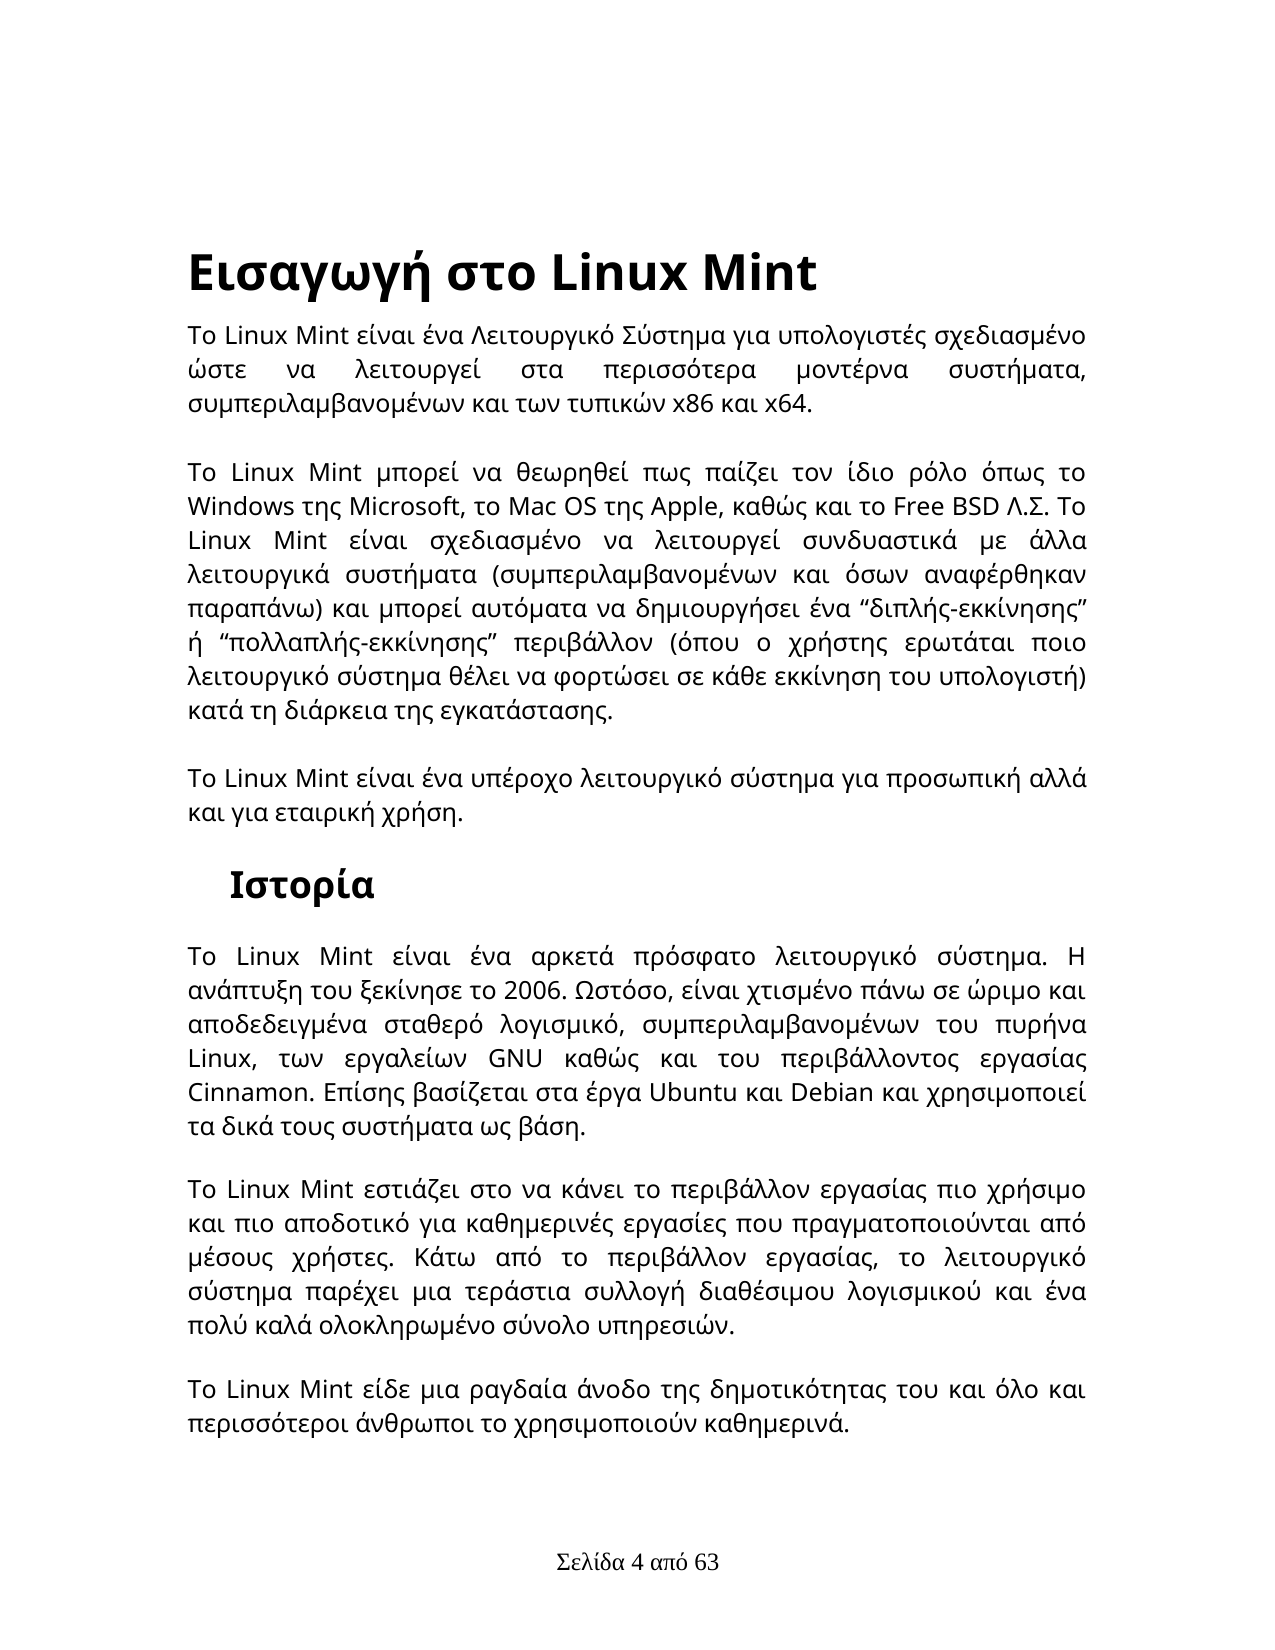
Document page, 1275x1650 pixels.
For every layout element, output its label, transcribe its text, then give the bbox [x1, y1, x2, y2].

text Το Linux Mint είναι ένα Λειτουργικό Σύστημα για υπολογιστές σχεδιασμένο ώστε να λειτουργεί στα περισσότερα μοντέρνα συστήματα, συμπεριλαμβανομένων και των τυπικών x86 και x64. [187, 318, 1087, 420]
text Το Linux Mint είναι ένα αρκετά πρόσφατο λειτουργικό σύστημα. Η ανάπτυξη του ξεκίνησε το 2006. Ωστόσο, είναι χτισμένο πάνω σε ώριμο και αποδεδειγμένα σταθερό λογισμικό, συμπεριλαμβανομένων του πυρήνα Linux, των εργαλείων GNU καθώς και του περιβάλλοντος εργασίας Cinnamon. Επίσης βασίζεται στα έργα Ubuntu και Debian και χρησιμοποιεί τα δικά τους συστήματα ως βάση. [187, 938, 1087, 1143]
text Το Linux Mint είδε μια ραγδαία άνοδο της δημοτικότητας του και όλο και περισσότεροι άνθρωποι το χρησιμοποιούν καθημερινά. [187, 1371, 1087, 1439]
subtitle Εισαγωγή στο Linux Mint [187, 237, 1087, 306]
subtitle Ιστορία [187, 858, 1087, 909]
text Το Linux Mint εστιάζει στο να κάνει το περιβάλλον εργασίας πιο χρήσιμο και πιο αποδοτικό για καθημερινές εργασίες που πραγματοποιούνται από μέσους χρήστες. Κάτω από το περιβάλλον εργασίας, το λειτουργικό σύστημα παρέχει μια τεράστια συλλογή διαθέσιμου λογισμικού και ένα πολύ καλά ολοκληρωμένο σύνολο υπηρεσιών. [187, 1172, 1087, 1342]
text Το Linux Mint είναι ένα υπέροχο λειτουργικό σύστημα για προσωπική αλλά και για εταιρική χρήση. [187, 761, 1087, 829]
text Το Linux Mint μπορεί να θεωρηθεί πως παίζει τον ίδιο ρόλο όπως το Windows της Microsoft, το Mac OS της Apple, καθώς και το Free BSD Λ.Σ. Το Linux Mint είναι σχεδιασμένο να λειτουργεί συνδυαστικά με άλλα λειτουργικά συστήματα (συμπεριλαμβανομένων και όσων αναφέρθηκαν παραπάνω) και μπορεί αυτόματα να δημιουργήσει ένα “διπλής-εκκίνησης” ή “πολλαπλής-εκκίνησης” περιβάλλον (όπου ο χρήστης ερωτάται ποιο λειτουργικό σύστημα θέλει να φορτώσει σε κάθε εκκίνηση του υπολογιστή) κατά τη διάρκεια της εγκατάστασης. [187, 454, 1087, 727]
